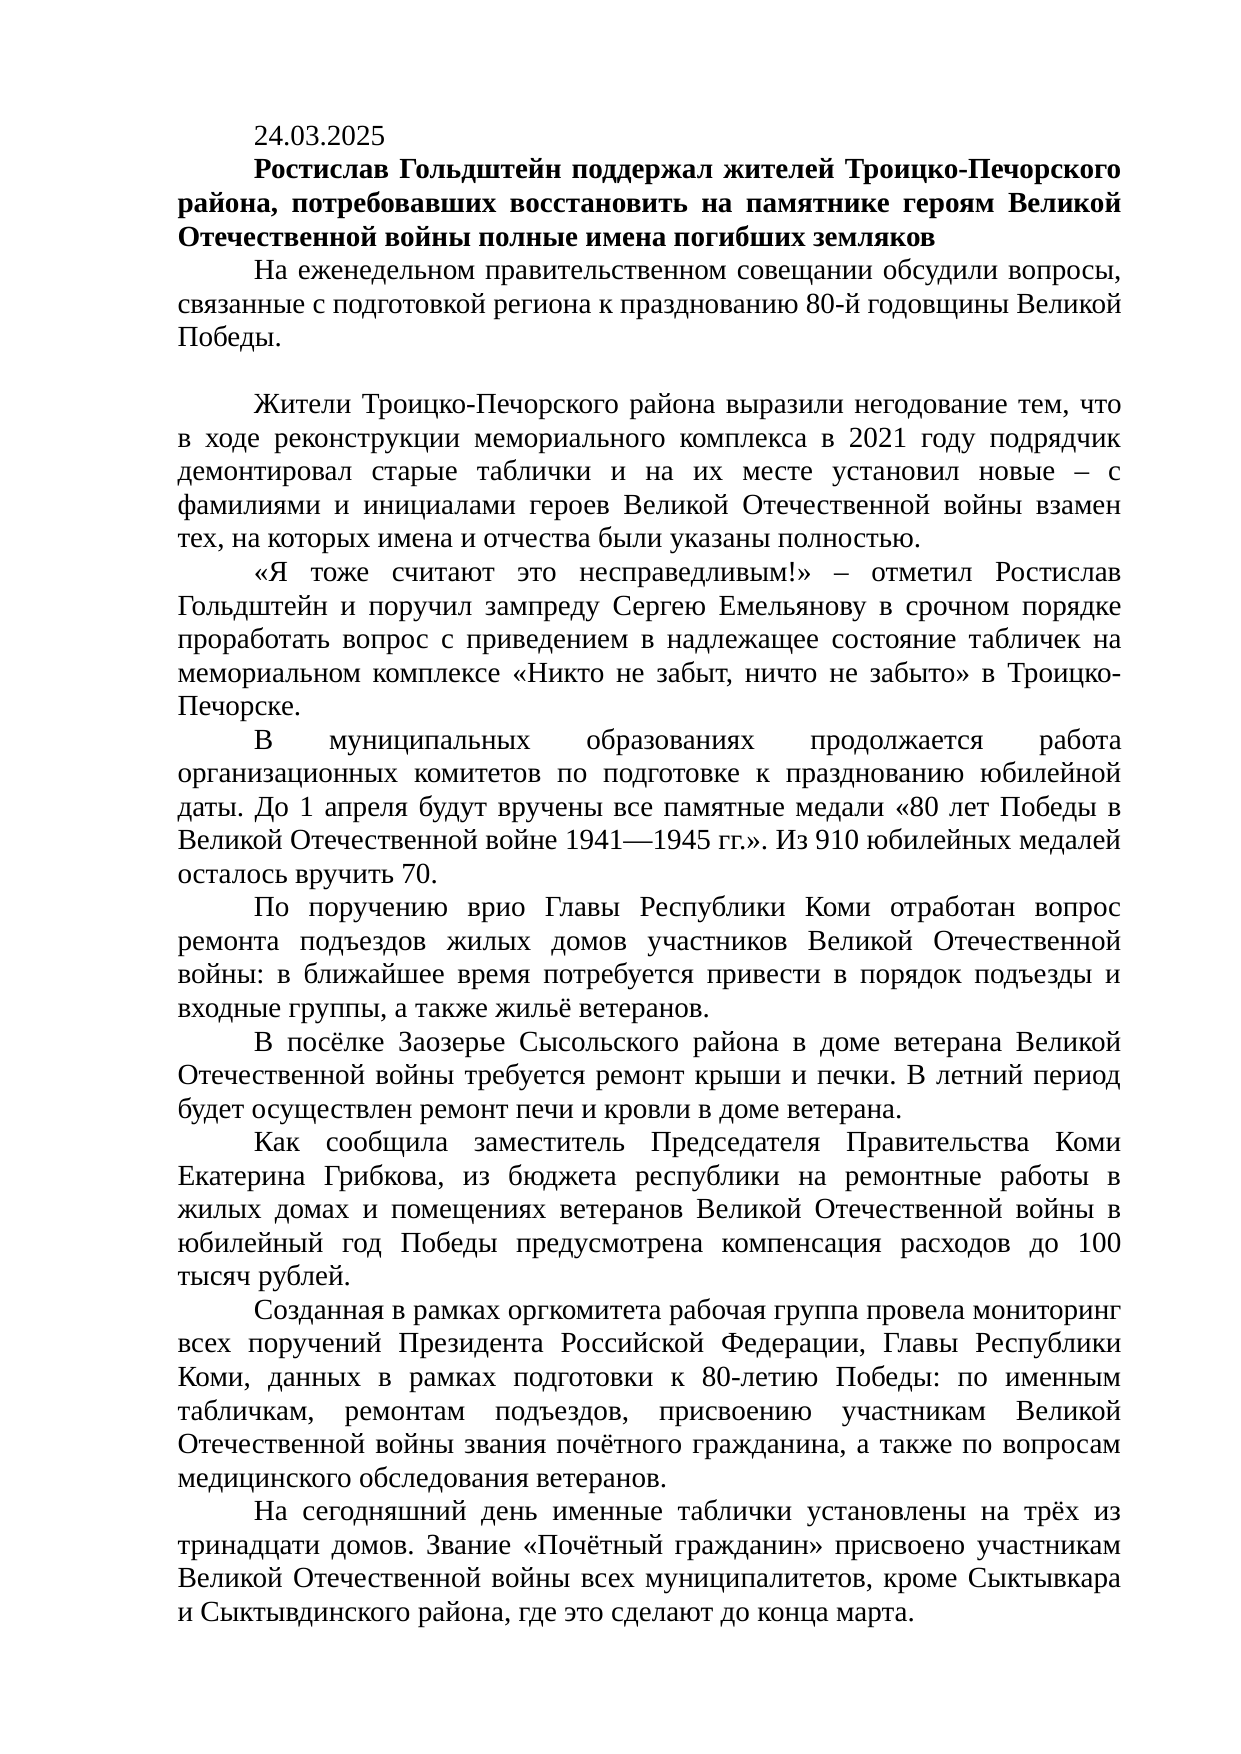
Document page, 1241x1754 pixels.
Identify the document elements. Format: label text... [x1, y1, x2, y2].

text 24.03.2025 [177, 118, 1122, 152]
text Как сообщила заместитель Председателя Правительства Коми Екатерина Грибкова, из бюджета республики на ремонтные работы в жилых домах и помещениях ветеранов Великой Отечественной войны в юбилейный год Победы предусмотрена компенсация расходов до 100 тысяч рублей. [177, 1124, 1122, 1292]
text «Я тоже считают это несправедливым!» – отметил Ростислав Гольдштейн и поручил зампреду Сергею Емельянову в срочном порядке проработать вопрос с приведением в надлежащее состояние табличек на мемориальном комплексе «Никто не забыт, ничто не забыто» в Троицко-Печорске. [177, 554, 1122, 722]
text На еженедельном правительственном совещании обсудили вопросы, связанные с подготовкой региона к празднованию 80-й годовщины Великой Победы. [177, 252, 1122, 353]
text На сегодняшний день именные таблички установлены на трёх из тринадцати домов. Звание «Почётный гражданин» присвоено участникам Великой Отечественной войны всех муниципалитетов, кроме Сыктывкара и Сыктывдинского района, где это сделают до конца марта. [177, 1493, 1122, 1627]
text По поручению врио Главы Республики Коми отработан вопрос ремонта подъездов жилых домов участников Великой Отечественной войны: в ближайшее время потребуется привести в порядок подъезды и входные группы, а также жильё ветеранов. [177, 889, 1122, 1024]
text В муниципальных образованиях продолжается работа организационных комитетов по подготовке к празднованию юбилейной даты. До 1 апреля будут вручены все памятные медали «80 лет Победы в Великой Отечественной войне 1941—1945 гг.». Из 910 юбилейных медалей осталось вручить 70. [177, 722, 1122, 889]
text Жители Троицко-Печорского района выразили негодование тем, что в ходе реконструкции мемориального комплекса в 2021 году подрядчик демонтировал старые таблички и на их месте установил новые – с фамилиями и инициалами героев Великой Отечественной войны взамен тех, на которых имена и отчества были указаны полностью. [177, 386, 1122, 554]
text В посёлке Заозерье Сысольского района в доме ветерана Великой Отечественной войны требуется ремонт крыши и печки. В летний период будет осуществлен ремонт печи и кровли в доме ветерана. [177, 1024, 1122, 1124]
text Созданная в рамках оргкомитета рабочая группа провела мониторинг всех поручений Президента Российской Федерации, Главы Республики Коми, данных в рамках подготовки к 80-летию Победы: по именным табличкам, ремонтам подъездов, присвоению участникам Великой Отечественной войны звания почётного гражданина, а также по вопросам медицинского обследования ветеранов. [177, 1292, 1122, 1493]
subtitle Ростислав Гольдштейн поддержал жителей Троицко-Печорского района, потребовавших восстановить на памятнике героям Великой Отечественной войны полные имена погибших земляков [177, 152, 1122, 252]
